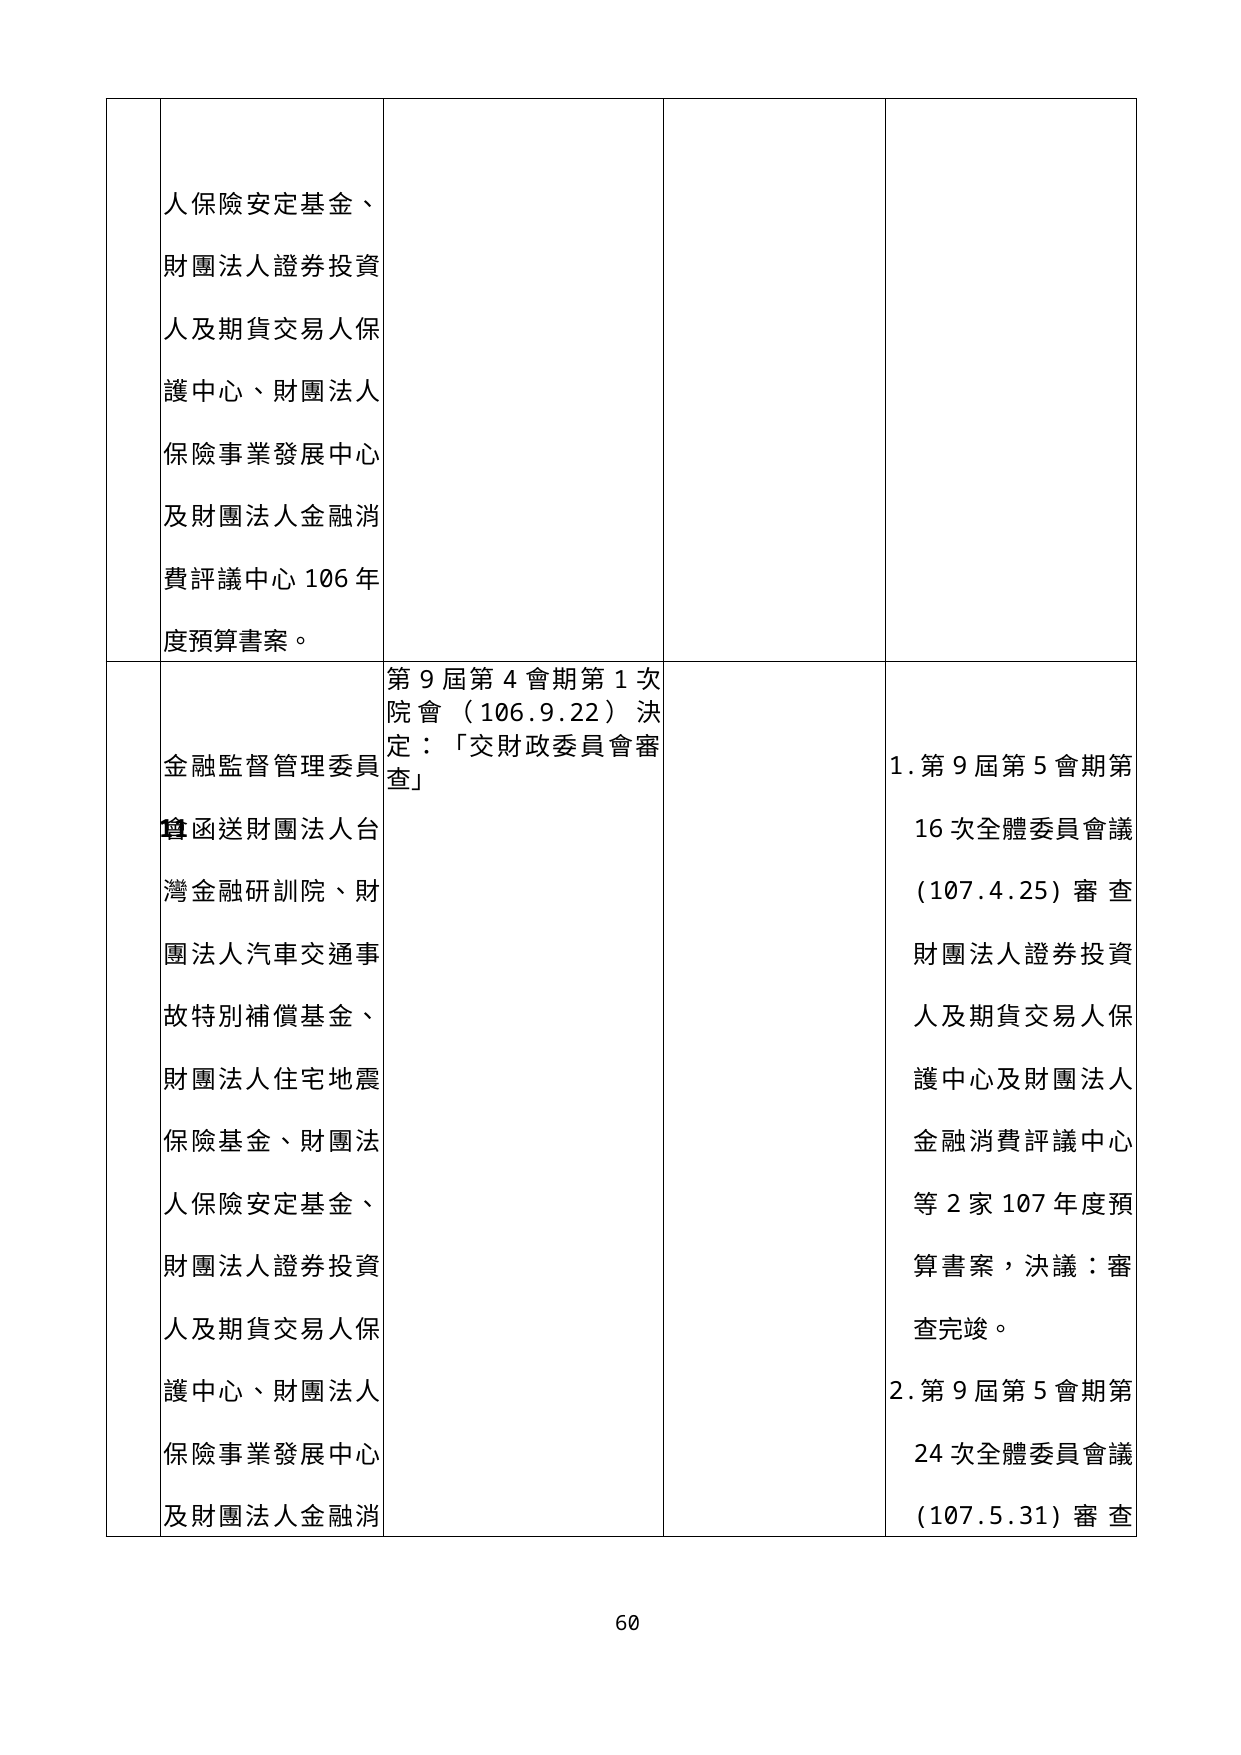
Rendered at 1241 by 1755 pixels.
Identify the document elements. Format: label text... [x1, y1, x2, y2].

table_cell 人保險安定基金、財團法人證券投資人及期貨交易人保護中心、財團法人保險事業發展中心及財團法人金融消費評議中心106年度預算書案。 [161, 99, 383, 661]
table_cell 金融監督管理委員會函送財團法人台灣金融研訓院、財團法人汽車交通事故特別補償基金、財團法人住宅地震保險基金、財團法人保險安定基金、財團法人證券投資人及期貨交易人保護中心、財團法人保險事業發展中心及財團法人金融消 [161, 662, 383, 1536]
table_cell [107, 662, 160, 1536]
table_cell [664, 662, 885, 1536]
table_cell [107, 99, 160, 661]
table_cell [886, 99, 1136, 661]
table_cell [384, 99, 663, 661]
table_cell 第9屆第4會期第1次院會（106.9.22）決定：「交財政委員會審查」 [384, 662, 663, 1536]
table_cell 1.第9屆第5會期第16次全體委員會議(107.4.25)審查財團法人證券投資人及期貨交易人保護中心及財團法人金融消費評議中心等2家107年度預算書案，決議：審查完竣。 2.第9屆第5會期第24次全體委員會議(107.5.31)審查 [886, 662, 1136, 1536]
table_cell [664, 99, 885, 661]
